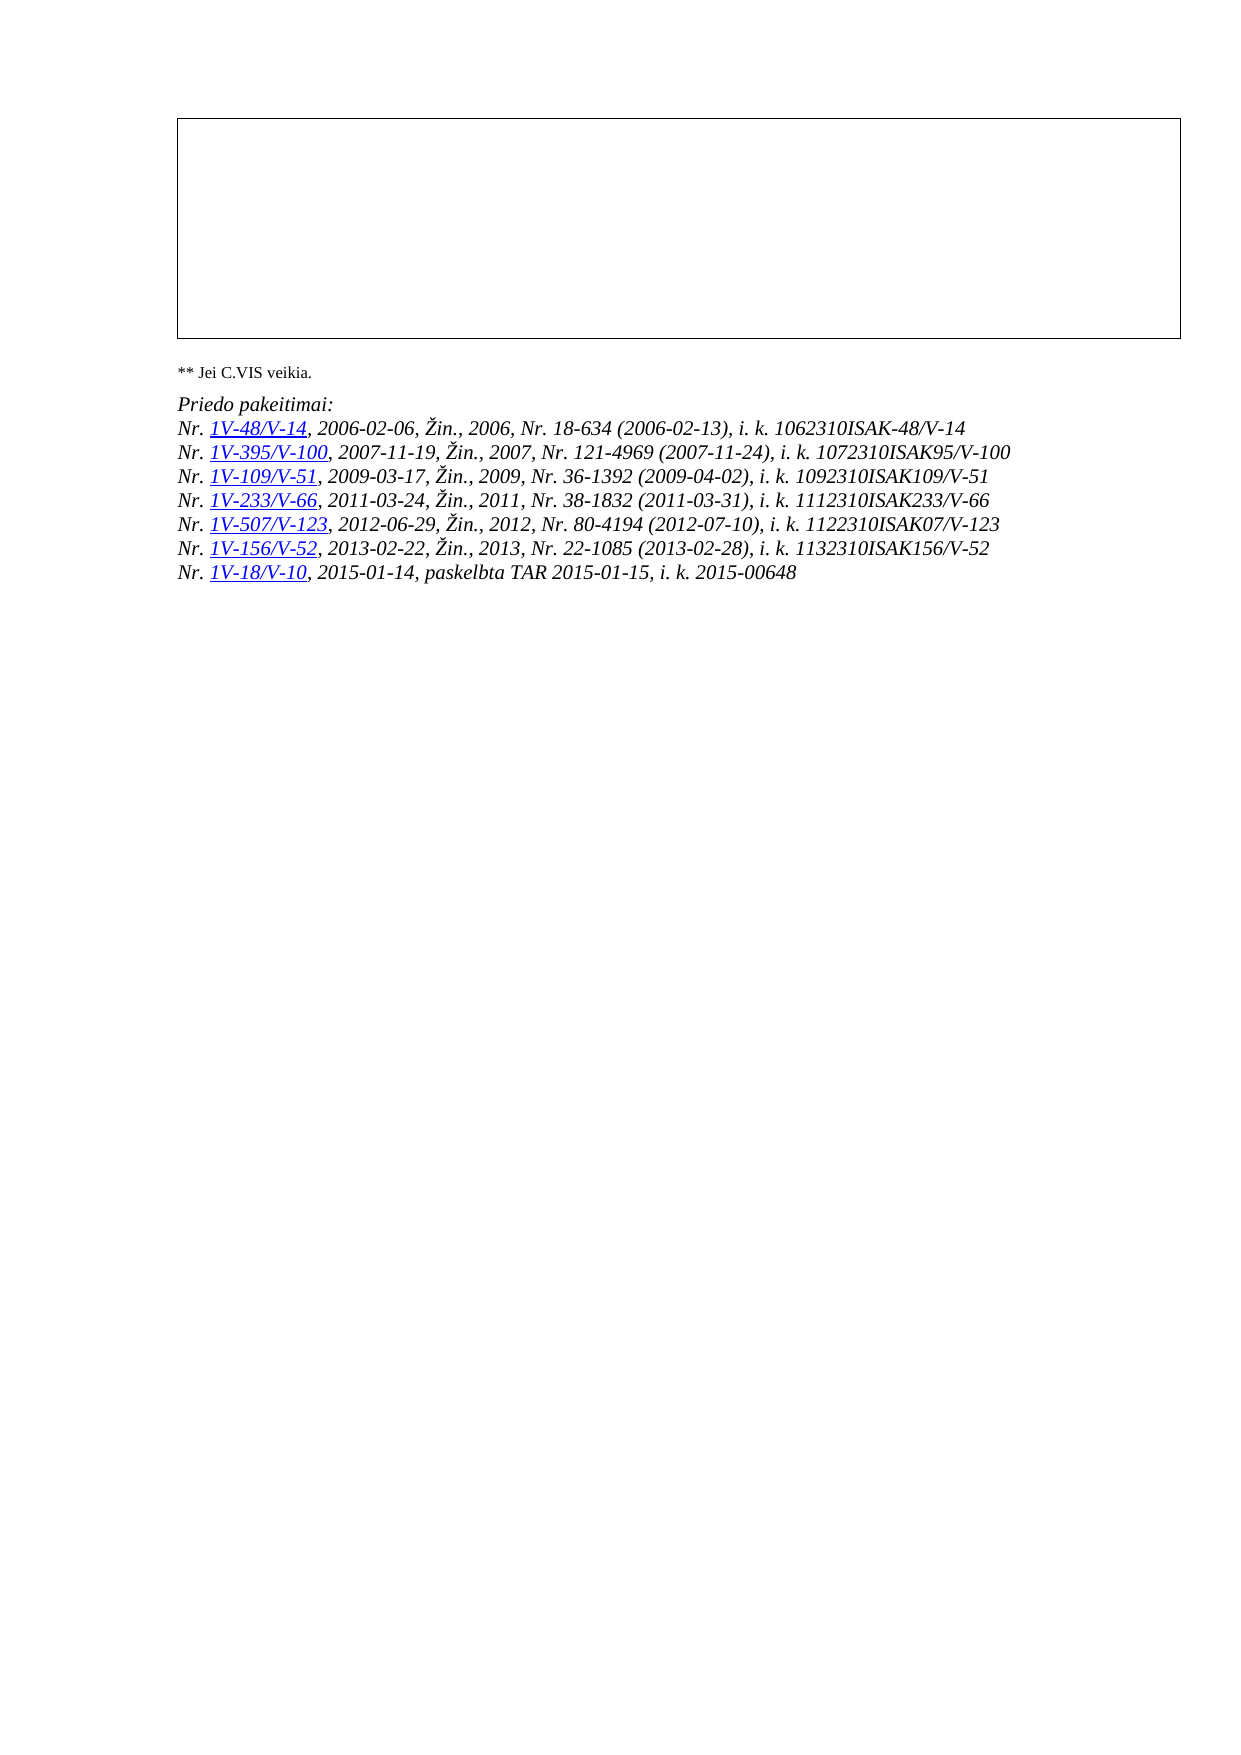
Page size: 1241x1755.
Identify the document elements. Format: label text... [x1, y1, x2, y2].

text Nr. 1V-18/V-10, 2015-01-14, paskelbta TAR 2015-01-15, i. k. 2015-00648 [177, 560, 1181, 584]
text ** Jei C.VIS veikia. [177, 363, 1181, 392]
text Nr. 1V-48/V-14, 2006-02-06, Žin., 2006, Nr. 18-634 (2006-02-13), i. k. 1062310ISAK-48/V-14 [177, 416, 1181, 440]
text Priedo pakeitimai: [177, 392, 1181, 416]
text Nr. 1V-109/V-51, 2009-03-17, Žin., 2009, Nr. 36-1392 (2009-04-02), i. k. 1092310ISAK109/V-51 [177, 464, 1181, 488]
text Nr. 1V-395/V-100, 2007-11-19, Žin., 2007, Nr. 121-4969 (2007-11-24), i. k. 1072310ISAK95/V-100 [177, 440, 1181, 464]
text Nr. 1V-233/V-66, 2011-03-24, Žin., 2011, Nr. 38-1832 (2011-03-31), i. k. 1112310ISAK233/V-66 [177, 488, 1181, 512]
text Nr. 1V-156/V-52, 2013-02-22, Žin., 2013, Nr. 22-1085 (2013-02-28), i. k. 1132310ISAK156/V-52 [177, 536, 1181, 560]
text Nr. 1V-507/V-123, 2012-06-29, Žin., 2012, Nr. 80-4194 (2012-07-10), i. k. 1122310ISAK07/V-123 [177, 512, 1181, 536]
